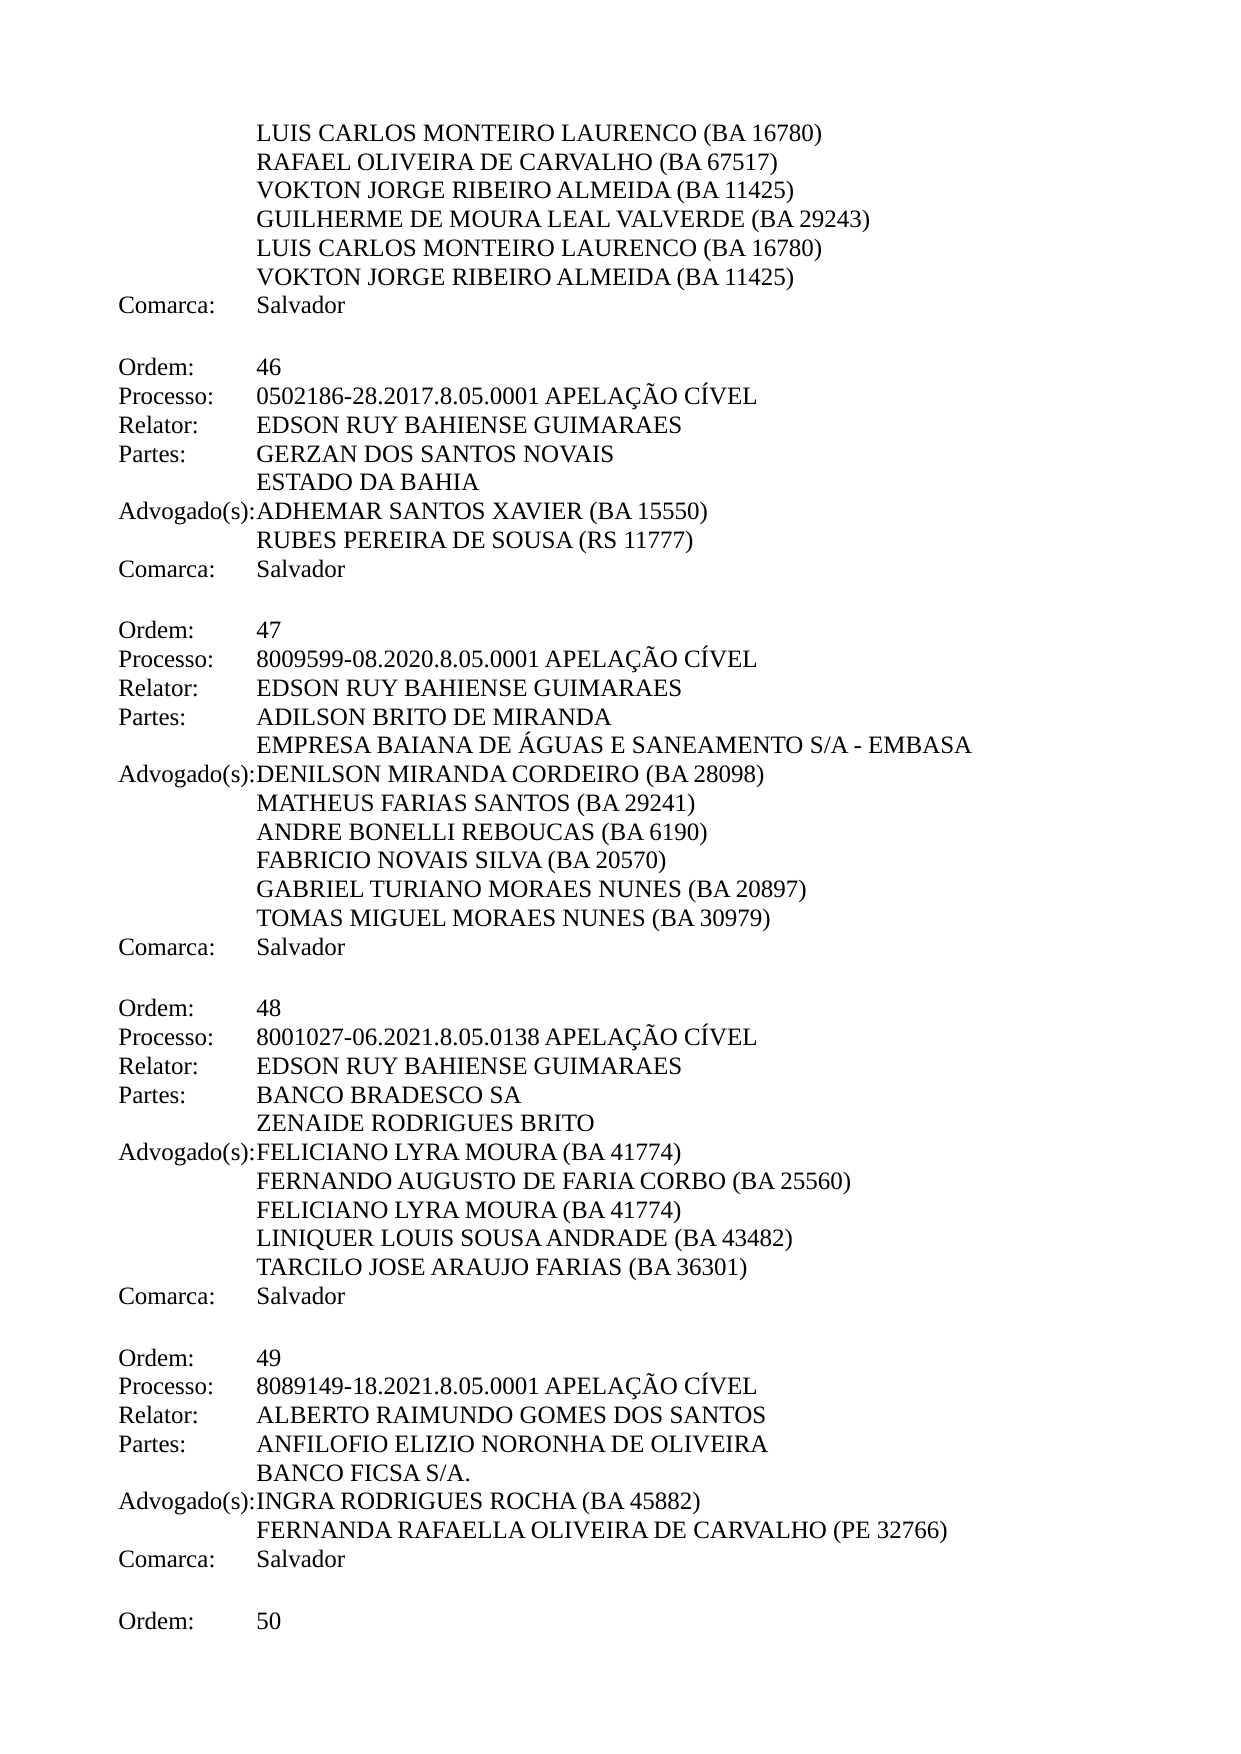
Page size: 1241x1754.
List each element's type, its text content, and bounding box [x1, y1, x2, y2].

table_cell [118, 817, 256, 845]
table_header Ordem: [118, 1343, 256, 1371]
table_cell VOKTON JORGE RIBEIRO ALMEIDA (BA 11425) [256, 262, 878, 291]
table_cell [118, 1224, 256, 1252]
table_cell Advogado(s): [118, 759, 256, 788]
table_cell Salvador [256, 1544, 956, 1573]
table_cell FELICIANO LYRA MOURA (BA 41774) [256, 1195, 859, 1223]
table_cell 0502186-28.2017.8.05.0001 APELAÇÃO CÍVEL [256, 381, 761, 410]
table_cell Partes: [118, 1429, 256, 1458]
table_cell Relator: [118, 1400, 256, 1429]
table_cell ZENAIDE RODRIGUES BRITO [256, 1109, 859, 1137]
table_cell Comarca: [118, 932, 256, 960]
table_cell 8001027-06.2021.8.05.0138 APELAÇÃO CÍVEL [256, 1022, 859, 1051]
table_cell Comarca: [118, 554, 256, 582]
table_cell TARCILO JOSE ARAUJO FARIAS (BA 36301) [256, 1252, 859, 1281]
table_cell [118, 147, 256, 176]
table_cell BANCO FICSA S/A. [256, 1458, 956, 1486]
table_cell Comarca: [118, 291, 256, 319]
table_header Ordem: [118, 994, 256, 1022]
table_cell GABRIEL TURIANO MORAES NUNES (BA 20897) [256, 874, 982, 903]
table_cell GUILHERME DE MOURA LEAL VALVERDE (BA 29243) [256, 204, 878, 233]
table_cell EDSON RUY BAHIENSE GUIMARAES [256, 410, 761, 439]
table_cell Advogado(s): [118, 496, 256, 525]
table_cell ALBERTO RAIMUNDO GOMES DOS SANTOS [256, 1400, 956, 1429]
table_cell Comarca: [118, 1544, 256, 1573]
table_cell [118, 468, 256, 496]
table_cell [118, 525, 256, 554]
table_header Ordem: [118, 353, 256, 381]
table_cell MATHEUS FARIAS SANTOS (BA 29241) [256, 788, 982, 817]
table_cell [118, 1252, 256, 1281]
table_cell Partes: [118, 439, 256, 467]
table_cell [118, 1515, 256, 1544]
table_cell [118, 262, 256, 291]
table_header 46 [256, 353, 761, 381]
table_cell ADHEMAR SANTOS XAVIER (BA 15550) [256, 496, 761, 525]
table_cell ADILSON BRITO DE MIRANDA [256, 702, 982, 730]
table_cell [118, 1458, 256, 1486]
table_cell GERZAN DOS SANTOS NOVAIS [256, 439, 761, 467]
table_cell [118, 118, 256, 147]
table_cell Relator: [118, 410, 256, 439]
table_header Ordem: [118, 615, 256, 644]
table_cell FERNANDA RAFAELLA OLIVEIRA DE CARVALHO (PE 32766) [256, 1515, 956, 1544]
table_cell Relator: [118, 1051, 256, 1080]
table_cell ESTADO DA BAHIA [256, 468, 761, 496]
table_cell ANFILOFIO ELIZIO NORONHA DE OLIVEIRA [256, 1429, 956, 1458]
table_cell [118, 874, 256, 903]
table_cell Advogado(s): [118, 1137, 256, 1166]
table_cell EDSON RUY BAHIENSE GUIMARAES [256, 673, 982, 702]
table_cell [118, 845, 256, 874]
table_cell [118, 1195, 256, 1223]
table_cell [118, 176, 256, 204]
table_cell [118, 730, 256, 759]
table_header 50 [256, 1606, 997, 1634]
table_cell FELICIANO LYRA MOURA (BA 41774) [256, 1137, 859, 1166]
table_cell DENILSON MIRANDA CORDEIRO (BA 28098) [256, 759, 982, 788]
table_cell Partes: [118, 702, 256, 730]
table_header 48 [256, 994, 859, 1022]
table_cell Processo: [118, 381, 256, 410]
table_cell [118, 204, 256, 233]
table_cell 8009599-08.2020.8.05.0001 APELAÇÃO CÍVEL [256, 644, 982, 673]
table_cell INGRA RODRIGUES ROCHA (BA 45882) [256, 1486, 956, 1515]
table_cell 8089149-18.2021.8.05.0001 APELAÇÃO CÍVEL [256, 1371, 956, 1400]
table_header Ordem: [118, 1606, 256, 1634]
table_cell Salvador [256, 932, 982, 960]
table_cell EMPRESA BAIANA DE ÁGUAS E SANEAMENTO S/A - EMBASA [256, 730, 982, 759]
table_cell Salvador [256, 1281, 859, 1310]
table_cell Advogado(s): [118, 1486, 256, 1515]
table_cell Relator: [118, 673, 256, 702]
table_cell TOMAS MIGUEL MORAES NUNES (BA 30979) [256, 903, 982, 932]
table_cell [118, 233, 256, 262]
table_cell Processo: [118, 644, 256, 673]
table_cell BANCO BRADESCO SA [256, 1080, 859, 1108]
table_cell Partes: [118, 1080, 256, 1108]
table_cell RAFAEL OLIVEIRA DE CARVALHO (BA 67517) [256, 147, 878, 176]
table_cell FERNANDO AUGUSTO DE FARIA CORBO (BA 25560) [256, 1166, 859, 1195]
table_cell EDSON RUY BAHIENSE GUIMARAES [256, 1051, 859, 1080]
table_cell RUBES PEREIRA DE SOUSA (RS 11777) [256, 525, 761, 554]
table_cell LUIS CARLOS MONTEIRO LAURENCO (BA 16780) [256, 118, 878, 147]
table_cell Processo: [118, 1371, 256, 1400]
table_cell VOKTON JORGE RIBEIRO ALMEIDA (BA 11425) [256, 176, 878, 204]
table_cell LUIS CARLOS MONTEIRO LAURENCO (BA 16780) [256, 233, 878, 262]
table_cell Salvador [256, 291, 878, 319]
table_cell Processo: [118, 1022, 256, 1051]
table_cell ANDRE BONELLI REBOUCAS (BA 6190) [256, 817, 982, 845]
table_cell FABRICIO NOVAIS SILVA (BA 20570) [256, 845, 982, 874]
table_cell Salvador [256, 554, 761, 582]
table_header 49 [256, 1343, 956, 1371]
table_cell [118, 1109, 256, 1137]
table_cell LINIQUER LOUIS SOUSA ANDRADE (BA 43482) [256, 1224, 859, 1252]
table_cell Comarca: [118, 1281, 256, 1310]
table_cell [118, 903, 256, 932]
table_cell [118, 788, 256, 817]
table_cell [118, 1166, 256, 1195]
table_header 47 [256, 615, 982, 644]
